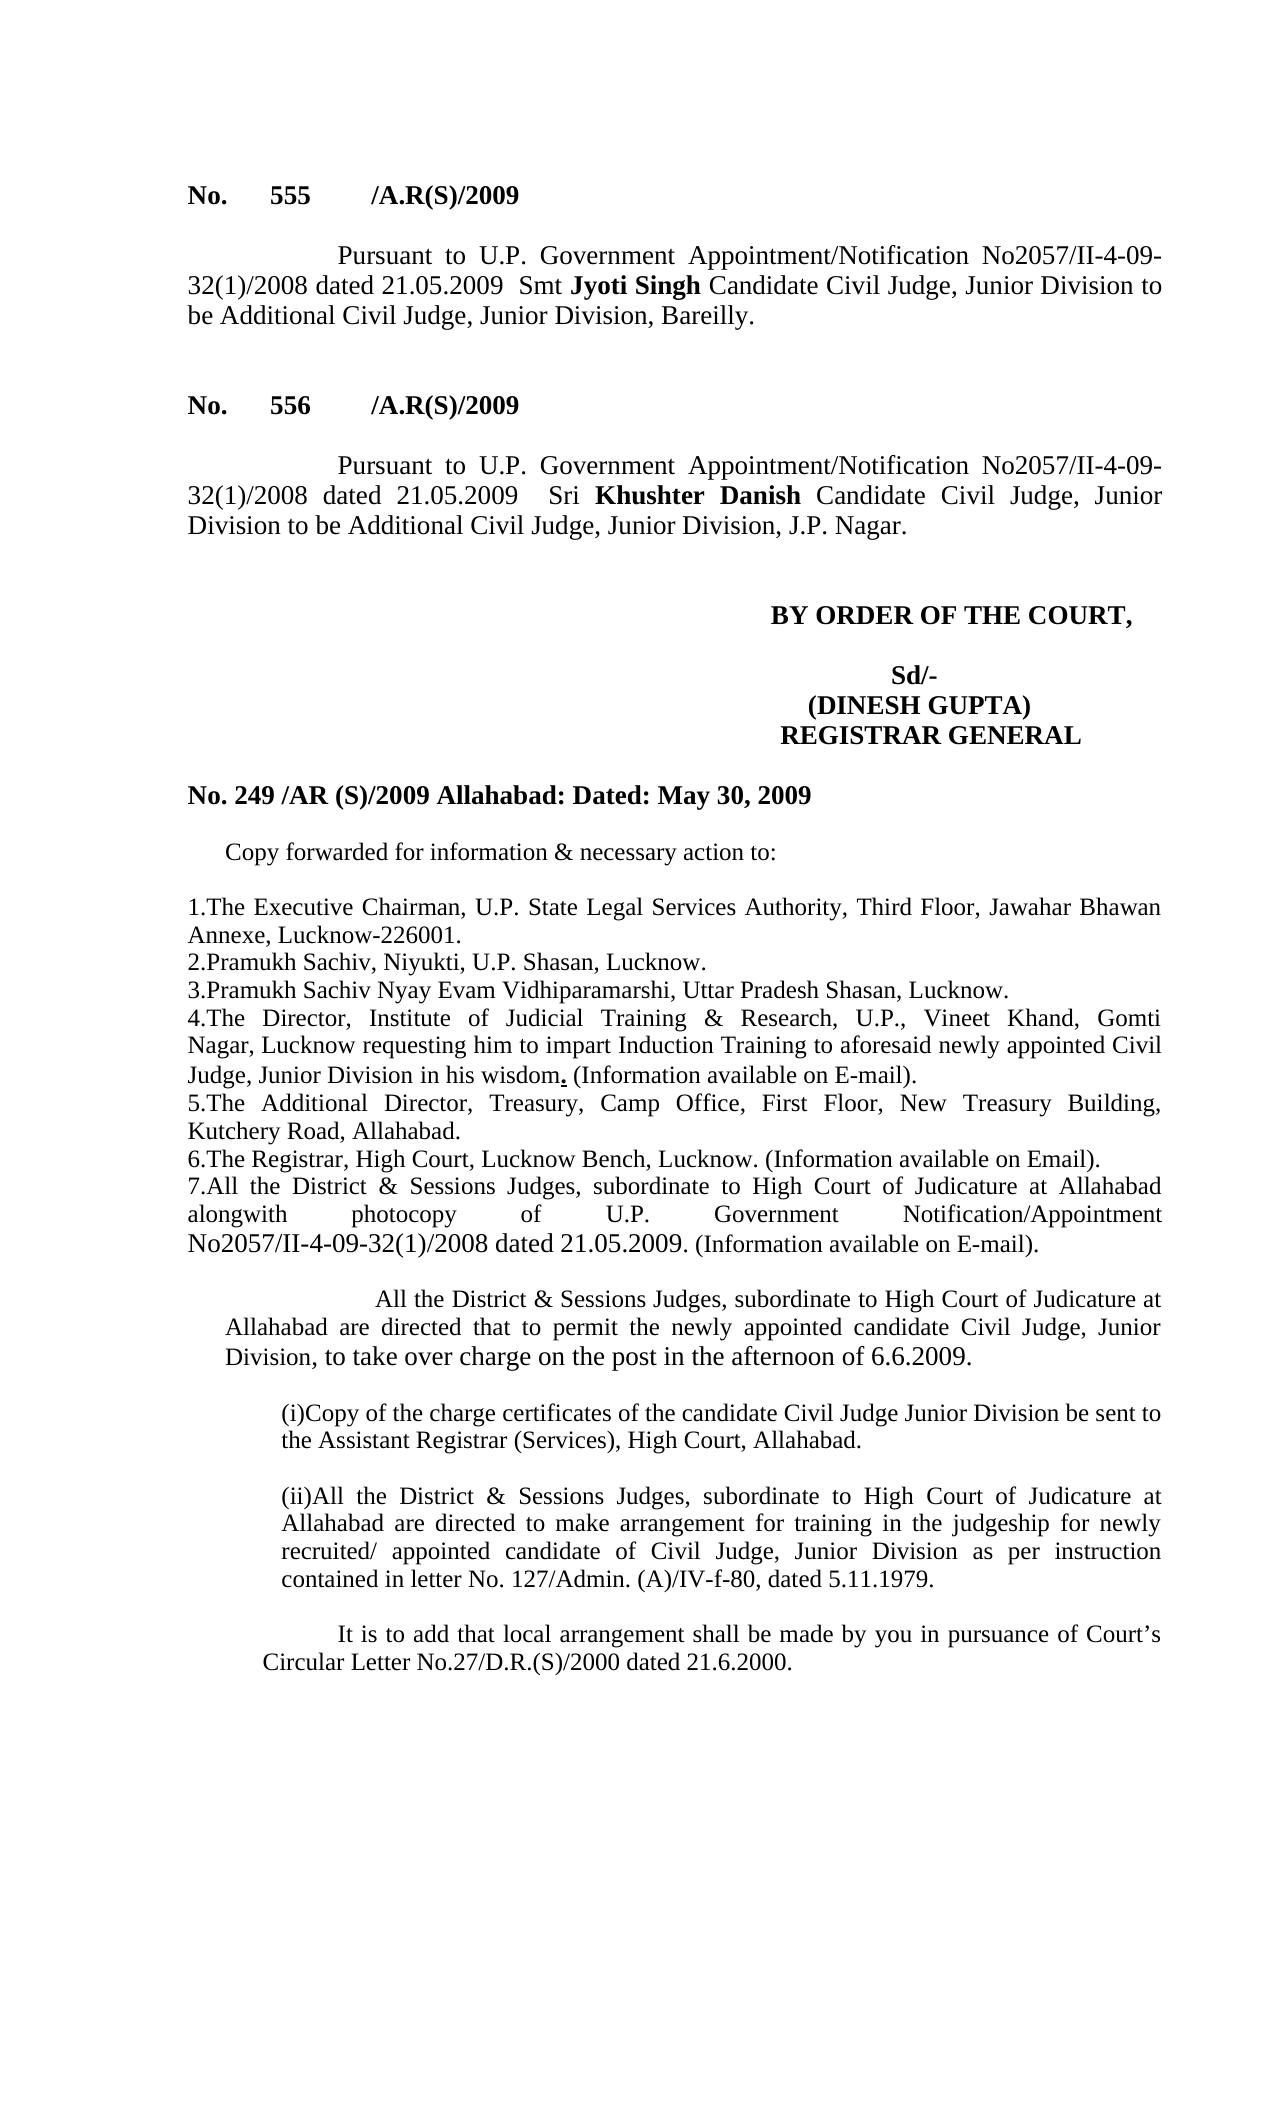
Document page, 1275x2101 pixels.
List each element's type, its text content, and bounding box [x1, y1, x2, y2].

list All the District & Sessions Judges, subordinate to High Court of Judicature at Allahabad are directed to make arrangement for training in the judgeship for newly recruited/ appointed candidate of Civil Judge, Junior Division as per instruction contained in letter No. 127/Admin. (A)/IV-f-80, dated 5.11.1979. [281, 1482, 1162, 1593]
list The Director, Institute of Judicial Training & Research, U.P., Vineet Khand, Gomti Nagar, Lucknow requesting him to impart Induction Training to aforesaid newly appointed Civil Judge, Junior Division in his wisdom. (Information available on E-mail). [187, 1004, 1162, 1089]
text BY ORDER OF THE COURT, [637, 600, 1162, 630]
table_header 555 [244, 180, 360, 210]
list Pramukh Sachiv Nyay Evam Vidhiparamarshi, Uttar Pradesh Shasan, Lucknow. [187, 976, 1162, 1004]
text It is to add that local arrangement shall be made by you in pursuance of Court’s Circular Letter No.27/D.R.(S)/2000 dated 21.6.2000. [187, 1620, 1087, 1676]
text No. 249 /AR (S)/2009 Allahabad: Dated: May 30, 2009 [187, 780, 1162, 810]
text All the District & Sessions Judges, subordinate to High Court of Judicature at Allahabad are directed that to permit the newly appointed candidate Civil Judge, Junior Division, to take over charge on the post in the afternoon of 6.6.2009. [187, 1286, 1162, 1371]
text Pursuant to U.P. Government Appointment/Notification No2057/II-4-09-32(1)/2008 dated 21.05.2009 Sri Khushter Danish Candidate Civil Judge, Junior Division to be Additional Civil Judge, Junior Division, J.P. Nagar. [187, 450, 1162, 540]
list All the District & Sessions Judges, subordinate to High Court of Judicature at Allahabad alongwith photocopy of U.P. Government Notification/Appointment No2057/II-4-09-32(1)/2008 dated 21.05.2009. (Information available on E-mail). [187, 1172, 1162, 1258]
table_header No. [176, 390, 244, 420]
text (DINESH GUPTA) [187, 690, 1162, 720]
text Copy forwarded for information & necessary action to: [187, 838, 1162, 865]
list Pramukh Sachiv, Niyukti, U.P. Shasan, Lucknow. [187, 948, 1162, 976]
list The Registrar, High Court, Lucknow Bench, Lucknow. (Information available on Email). [187, 1145, 1162, 1172]
text Sd/- [187, 660, 1162, 690]
list Copy of the charge certificates of the candidate Civil Judge Junior Division be sent to the Assistant Registrar (Services), High Court, Allahabad. [281, 1399, 1162, 1454]
table_header /A.R(S)/2009 [360, 180, 667, 210]
table_header No. [176, 180, 244, 210]
text REGISTRAR GENERAL [187, 720, 1162, 750]
text Pursuant to U.P. Government Appointment/Notification No2057/II-4-09-32(1)/2008 dated 21.05.2009 Smt Jyoti Singh Candidate Civil Judge, Junior Division to be Additional Civil Judge, Junior Division, Bareilly. [187, 240, 1162, 330]
list The Executive Chairman, U.P. State Legal Services Authority, Third Floor, Jawahar Bhawan Annexe, Lucknow-226001. [187, 893, 1162, 948]
table_header /A.R(S)/2009 [360, 390, 667, 420]
list The Additional Director, Treasury, Camp Office, First Floor, New Treasury Building, Kutchery Road, Allahabad. [187, 1089, 1162, 1145]
table_header 556 [244, 390, 360, 420]
